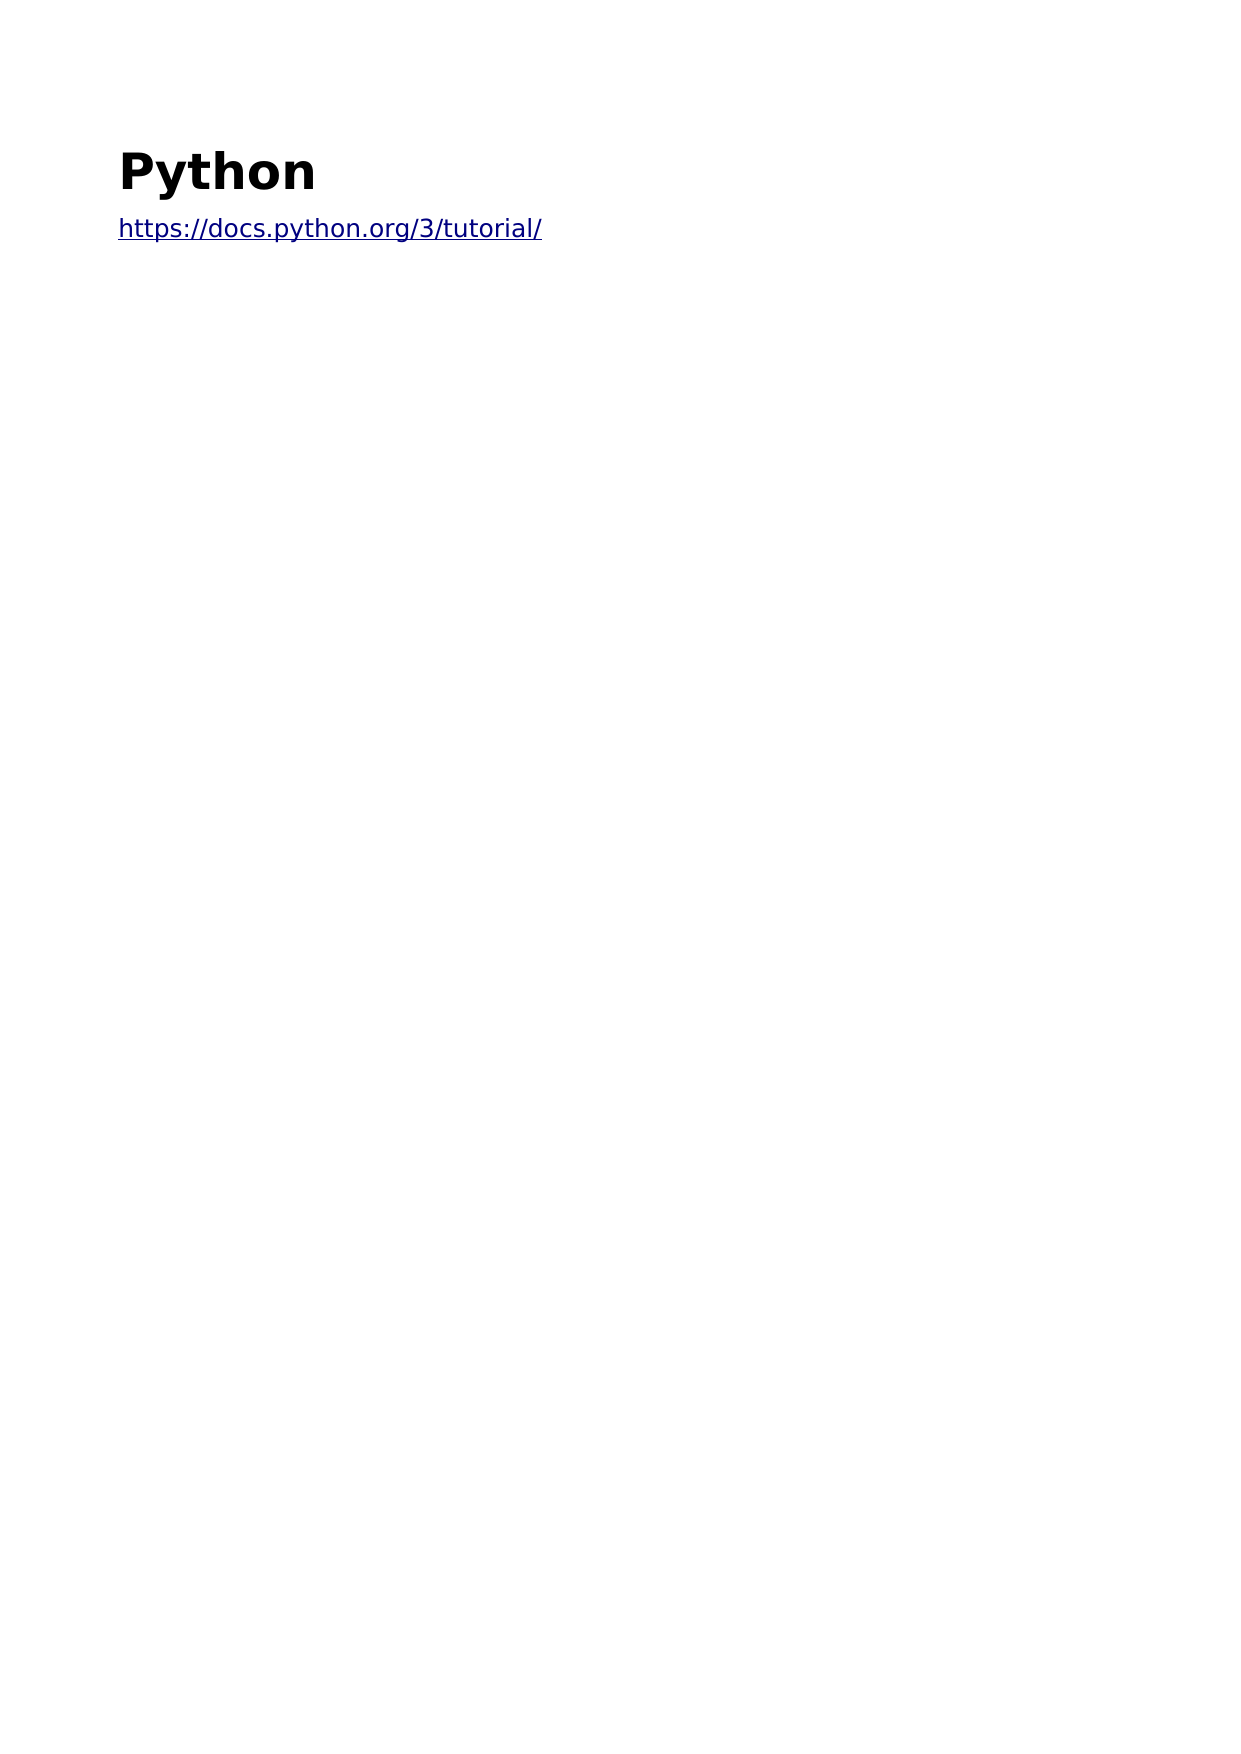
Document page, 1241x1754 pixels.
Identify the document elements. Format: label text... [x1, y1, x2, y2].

text https://docs.python.org/3/tutorial/ [118, 214, 1122, 243]
subtitle Python [118, 143, 1122, 201]
